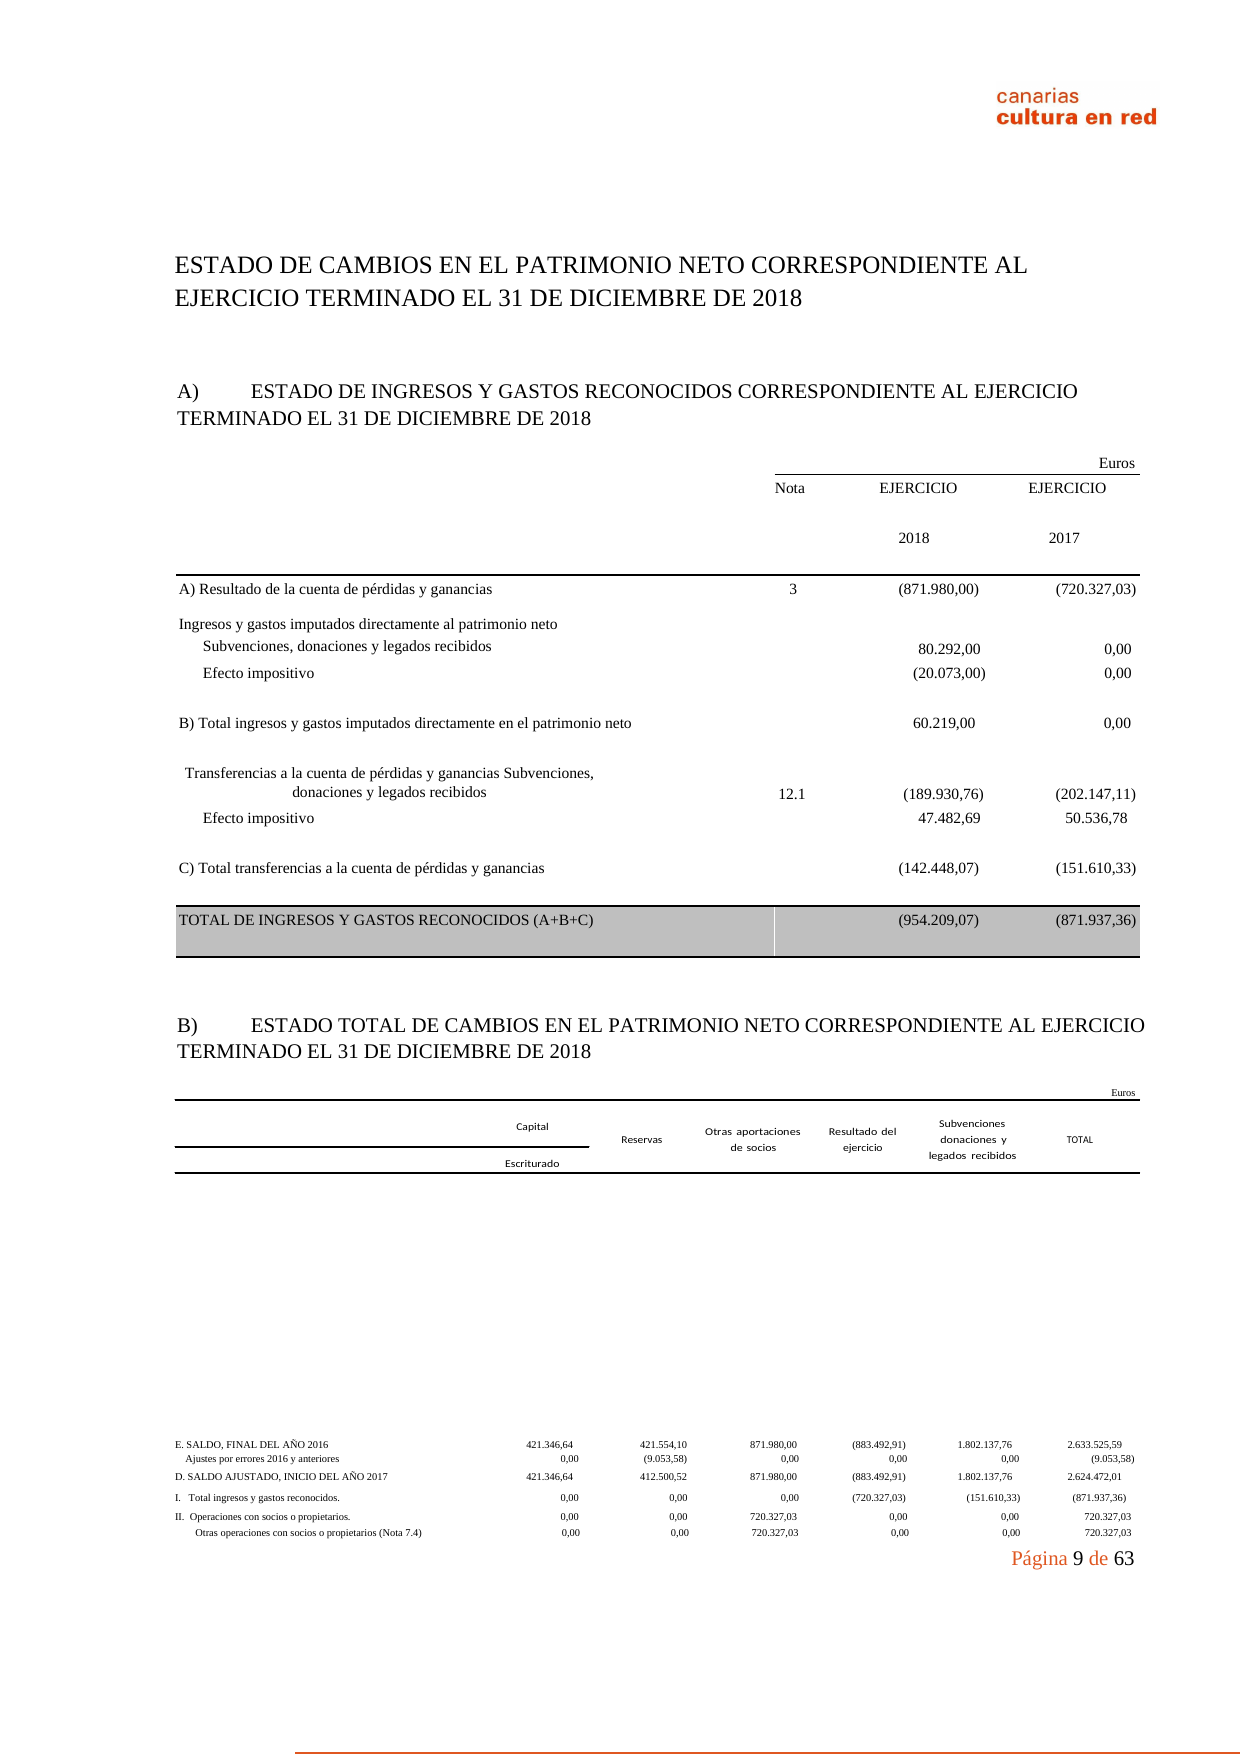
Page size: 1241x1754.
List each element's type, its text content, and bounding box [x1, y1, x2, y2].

table_cell (720.327,03) [826, 1492, 926, 1511]
table_header 421.346,64 [503, 1439, 618, 1453]
table_cell (9.053,58) [619, 1453, 702, 1471]
table_cell 0,00 [926, 1527, 1064, 1543]
table_cell 720.327,03 [1064, 1511, 1134, 1527]
table_cell 0,00 [619, 1527, 702, 1543]
table_cell 412.500,52 [619, 1471, 702, 1492]
table_cell 0,00 [619, 1511, 702, 1527]
table_header (883.492,91) [826, 1439, 926, 1453]
table_cell 2.624.472,01 [1064, 1471, 1134, 1492]
table_header [176, 474, 774, 525]
table_cell (720.327,03) [1028, 576, 1140, 611]
table_cell 0,00 [703, 1453, 826, 1471]
table_header Nota [775, 475, 879, 525]
table_cell I. Total ingresos y gastos reconocidos. [175, 1492, 502, 1511]
table_cell II. Operaciones con socios o propietarios. [175, 1511, 502, 1527]
table_cell TOTAL DE INGRESOS Y GASTOS RECONOCIDOS (A+B+C) [176, 907, 774, 956]
table_cell 0,00 [826, 1453, 926, 1471]
table_cell 2017 [1028, 525, 1140, 574]
table_cell Efecto impositivo [176, 806, 774, 855]
table_cell Otras operaciones con socios o propietarios (Nota 7.4) [175, 1527, 502, 1543]
table_header 2.633.525,59 [1064, 1439, 1134, 1453]
table_cell 0,00 [503, 1492, 618, 1511]
table_cell (151.610,33) [926, 1492, 1064, 1511]
text ESTADO DE CAMBIOS EN EL PATRIMONIO NETO CORRESPONDIENTE AL EJERCICIO TERMINADO EL 31 DE DICIEMBRE DE 2018 [174, 250, 1147, 312]
table_cell 0,00 [703, 1492, 826, 1511]
table_cell 0,00 [503, 1527, 618, 1543]
table_cell (883.492,91) [826, 1471, 926, 1492]
table_header 421.554,10 [619, 1439, 702, 1453]
table_cell 2018 [879, 525, 1028, 574]
table_cell [775, 855, 879, 905]
table_cell Ajustes por errores 2016 y anteriores [175, 1453, 502, 1471]
table_cell C) Total transferencias a la cuenta de pérdidas y ganancias [176, 855, 774, 905]
table_cell 0,00 [1028, 661, 1140, 710]
table_header 1.802.137,76 [926, 1439, 1064, 1453]
table_cell 720.327,03 [703, 1527, 826, 1543]
list ESTADO TOTAL DE CAMBIOS EN EL PATRIMONIO NETO CORRESPONDIENTE AL EJERCICIO TERMINADO EL 31 DE DICIEMBRE DE 2018 [177, 1013, 1147, 1063]
table_cell 0,00 [1028, 710, 1140, 760]
table_cell 720.327,03 [703, 1511, 826, 1527]
table_cell (871.937,36) [1064, 1492, 1134, 1511]
table_cell 0,00 [503, 1453, 618, 1471]
table_cell [176, 525, 774, 574]
table_cell [775, 661, 879, 710]
list ESTADO DE INGRESOS Y GASTOS RECONOCIDOS CORRESPONDIENTE AL EJERCICIO TERMINADO EL 31 DE DICIEMBRE DE 2018 [177, 379, 1147, 430]
table_cell 871.980,00 [703, 1471, 826, 1492]
text Euros [175, 1087, 1135, 1099]
table_cell 0,00 [619, 1492, 702, 1511]
table_cell 80.292,00 [879, 611, 1028, 661]
table_cell 0,00 [503, 1511, 618, 1527]
table_cell D. SALDO AJUSTADO, INICIO DEL AÑO 2017 [175, 1471, 502, 1492]
table_cell 421.346,64 [503, 1471, 618, 1492]
table_cell 12.1 [775, 760, 879, 806]
table_cell 0,00 [826, 1511, 926, 1527]
table_cell Transferencias a la cuenta de pérdidas y ganancias Subvenciones, donaciones y legados recibidos [176, 760, 774, 806]
table_cell Ingresos y gastos imputados directamente al patrimonio neto Subvenciones, donaciones y legados recibidos [176, 611, 774, 661]
text Euros [175, 454, 1135, 472]
table_cell A) Resultado de la cuenta de pérdidas y ganancias [176, 576, 774, 611]
table_header EJERCICIO [1028, 475, 1140, 525]
table_header E. SALDO, FINAL DEL AÑO 2016 [175, 1439, 502, 1453]
table_cell [775, 525, 879, 574]
table_cell [775, 907, 879, 956]
table_header EJERCICIO [879, 475, 1028, 525]
table_cell (202.147,11) [1028, 760, 1140, 806]
table_cell 47.482,69 [879, 806, 1028, 855]
table_cell (9.053,58) [1064, 1453, 1134, 1471]
table_cell B) Total ingresos y gastos imputados directamente en el patrimonio neto [176, 710, 774, 760]
table_cell (871.937,36) [1028, 907, 1140, 956]
table_cell 0,00 [926, 1453, 1064, 1471]
table_cell [775, 710, 879, 760]
table_header 871.980,00 [703, 1439, 826, 1453]
table_cell 0,00 [1028, 611, 1140, 661]
table_cell 1.802.137,76 [926, 1471, 1064, 1492]
table_cell 3 [775, 576, 879, 611]
table_cell (189.930,76) [879, 760, 1028, 806]
table_cell [775, 806, 879, 855]
table_cell [775, 611, 879, 661]
table_cell (20.073,00) [879, 661, 1028, 710]
table_cell 720.327,03 [1064, 1527, 1134, 1543]
table_cell (954.209,07) [879, 907, 1028, 956]
table_cell 0,00 [926, 1511, 1064, 1527]
table_cell 60.219,00 [879, 710, 1028, 760]
table_cell (151.610,33) [1028, 855, 1140, 905]
table_cell (871.980,00) [879, 576, 1028, 611]
table_cell 50.536,78 [1028, 806, 1140, 855]
table_cell (142.448,07) [879, 855, 1028, 905]
table_cell Efecto impositivo [176, 661, 774, 710]
table_cell 0,00 [826, 1527, 926, 1543]
